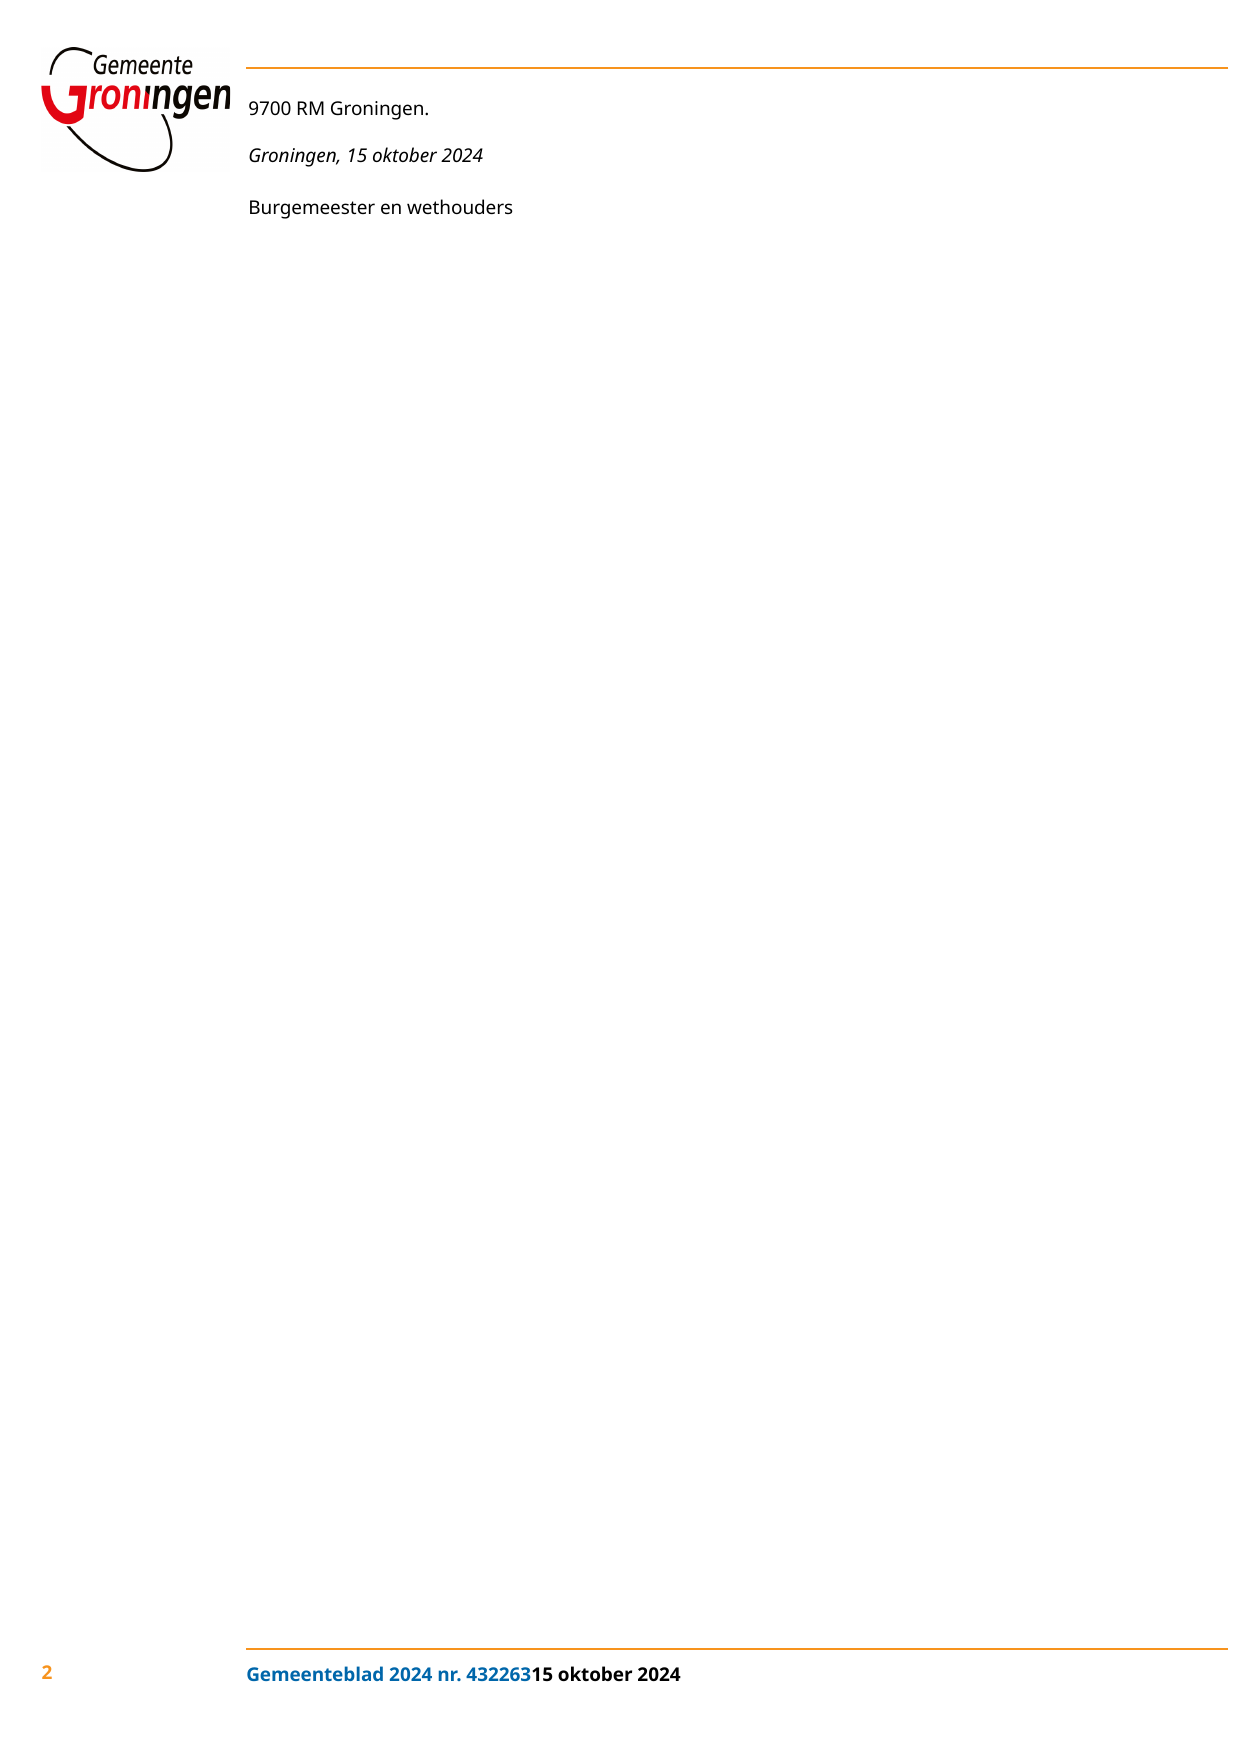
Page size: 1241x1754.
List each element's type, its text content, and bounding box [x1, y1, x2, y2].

text Groningen, 15 oktober 2024 [248, 143, 1152, 168]
text 9700 RM Groningen. [248, 95, 1152, 121]
text Burgemeester en wethouders [248, 194, 1152, 220]
picture [41, 47, 231, 172]
